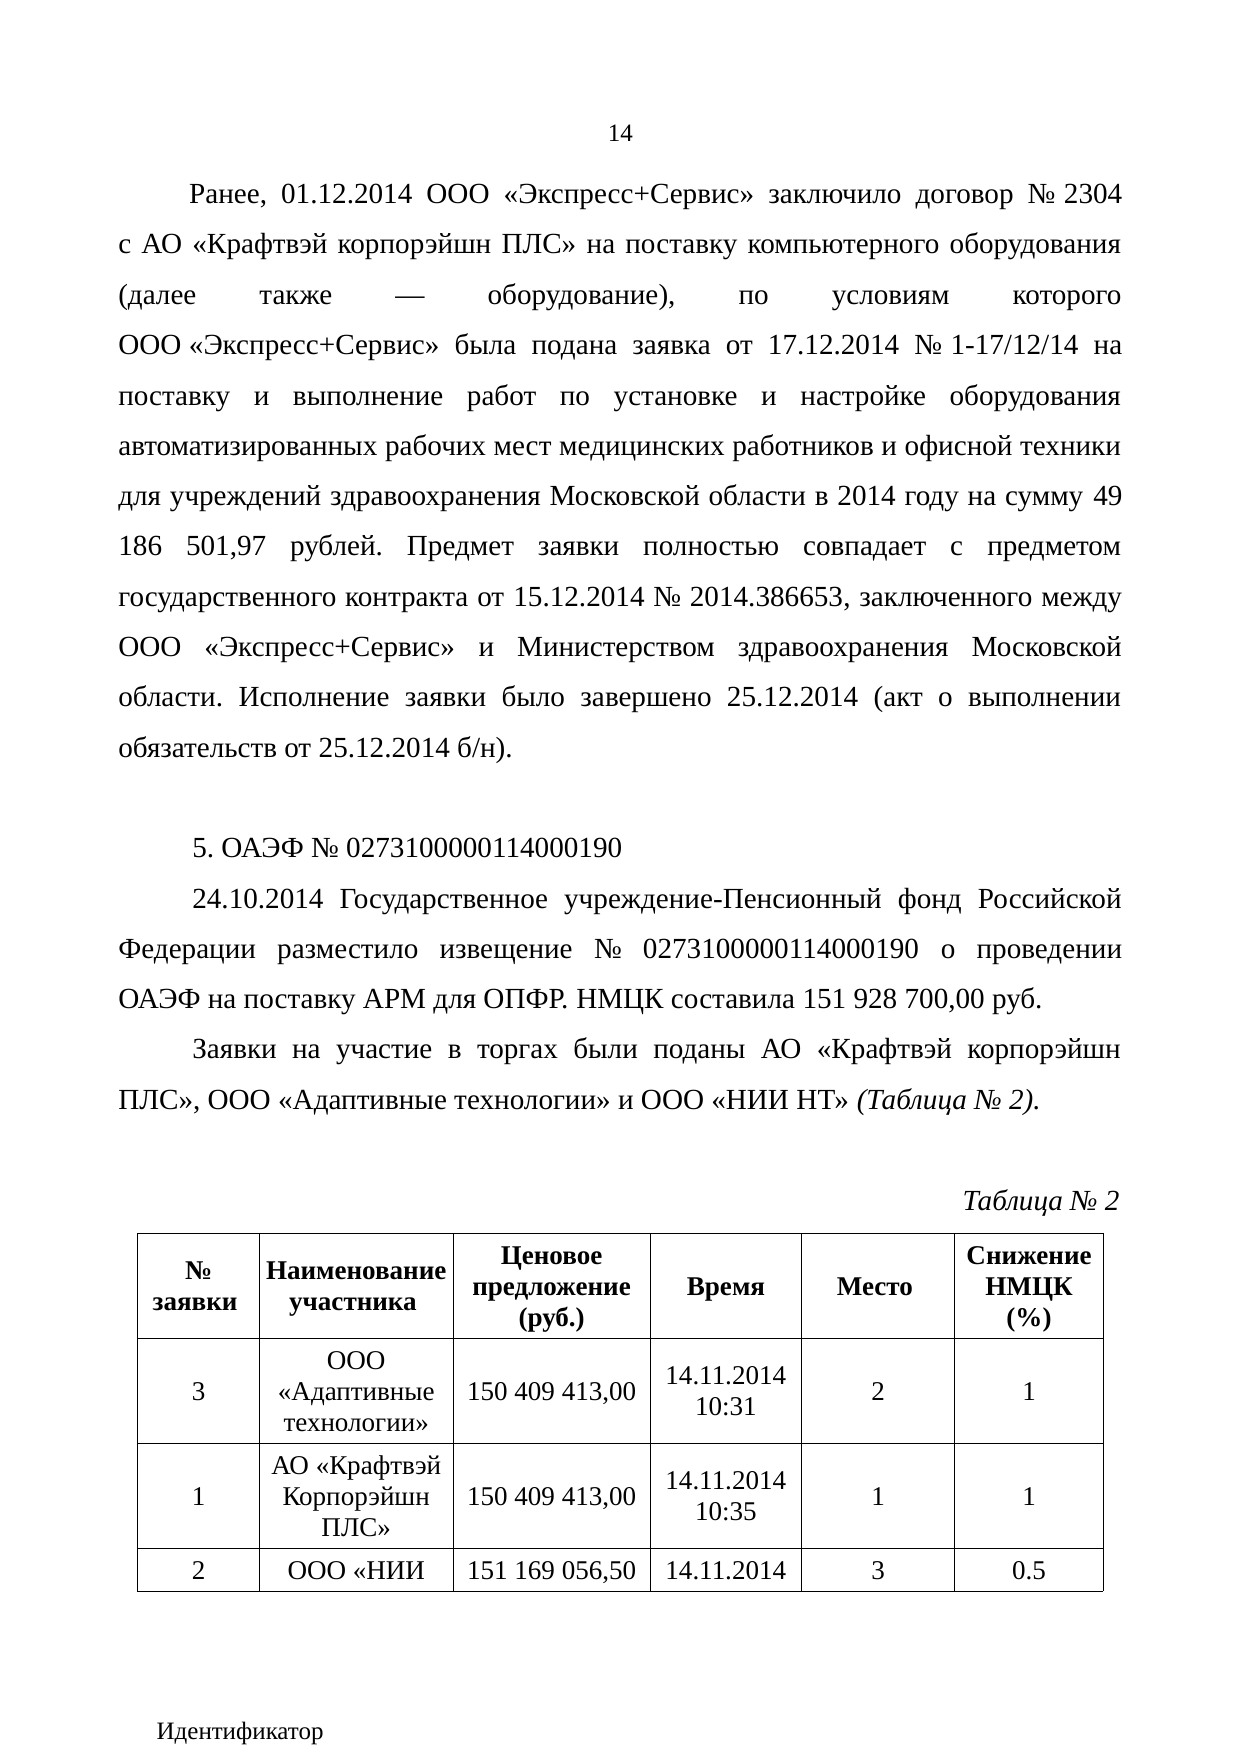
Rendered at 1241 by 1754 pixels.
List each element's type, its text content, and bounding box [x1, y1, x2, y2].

table_header Место [802, 1234, 954, 1338]
table_cell 151 169 056,50 [454, 1549, 650, 1591]
table_cell 14.11.2014 10:35 [651, 1444, 801, 1548]
table_cell 1 [138, 1444, 259, 1548]
table_cell 2 [138, 1549, 259, 1591]
text 5. ОАЭФ № 0273100000114000190 [118, 830, 1122, 864]
table_cell 1 [802, 1444, 954, 1548]
text Заявки на участие в торгах были поданы АО «Крафтвэй корпорэйшн ПЛС», ООО «Адаптивные технологии» и ООО «НИИ НТ» (Таблица № 2). [118, 1032, 1122, 1116]
table_header Снижение НМЦК (%) [955, 1234, 1103, 1338]
table_header Время [651, 1234, 801, 1338]
table_header Ценовое предложение (руб.) [454, 1234, 650, 1338]
table_cell ООО «НИИ [260, 1549, 453, 1591]
table_cell 150 409 413,00 [454, 1444, 650, 1548]
table_header Наименование участника [260, 1234, 453, 1338]
table_cell 14.11.2014 [651, 1549, 801, 1591]
table_cell 3 [138, 1339, 259, 1443]
table_cell 3 [802, 1549, 954, 1591]
table_cell 150 409 413,00 [454, 1339, 650, 1443]
text Ранее, 01.12.2014 ООО «Экспресс+Сервис» заключило договор № 2304 с АО «Крафтвэй корпорэйшн ПЛС» на поставку компьютерного оборудования (далее также — оборудование), по условиям которого ООО «Экспресс+Сервис» была подана заявка от 17.12.2014 № 1-17/12/14 на поставку и выполнение работ по установке и настройке оборудования автоматизированных рабочих мест медицинских работников и офисной техники для учреждений здравоохранения Московской области в 2014 году на сумму 49 186 501,97 рублей. Предмет заявки полностью совпадает с предметом государственного контракта от 15.12.2014 № 2014.386653, заключенного между ООО «Экспресс+Сервис» и Министерством здравоохранения Московской области. Исполнение заявки было завершено 25.12.2014 (акт о выполнении обязательств от 25.12.2014 б/н). [118, 176, 1122, 763]
table_cell ООО «Адаптивные технологии» [260, 1339, 453, 1443]
text 24.10.2014 Государственное учреждение-Пенсионный фонд Российской Федерации разместило извещение № 0273100000114000190 о проведении ОАЭФ на поставку АРМ для ОПФР. НМЦК составила 151 928 700,00 руб. [118, 881, 1122, 1015]
text Таблица № 2 [118, 1183, 1122, 1216]
table_cell АО «Крафтвэй Корпорэйшн ПЛС» [260, 1444, 453, 1548]
table_cell 2 [802, 1339, 954, 1443]
table_cell 14.11.2014 10:31 [651, 1339, 801, 1443]
table_cell 1 [955, 1339, 1103, 1443]
table_cell 0,5 [955, 1549, 1103, 1591]
table_cell 1 [955, 1444, 1103, 1548]
table_header № заявки [138, 1234, 259, 1338]
